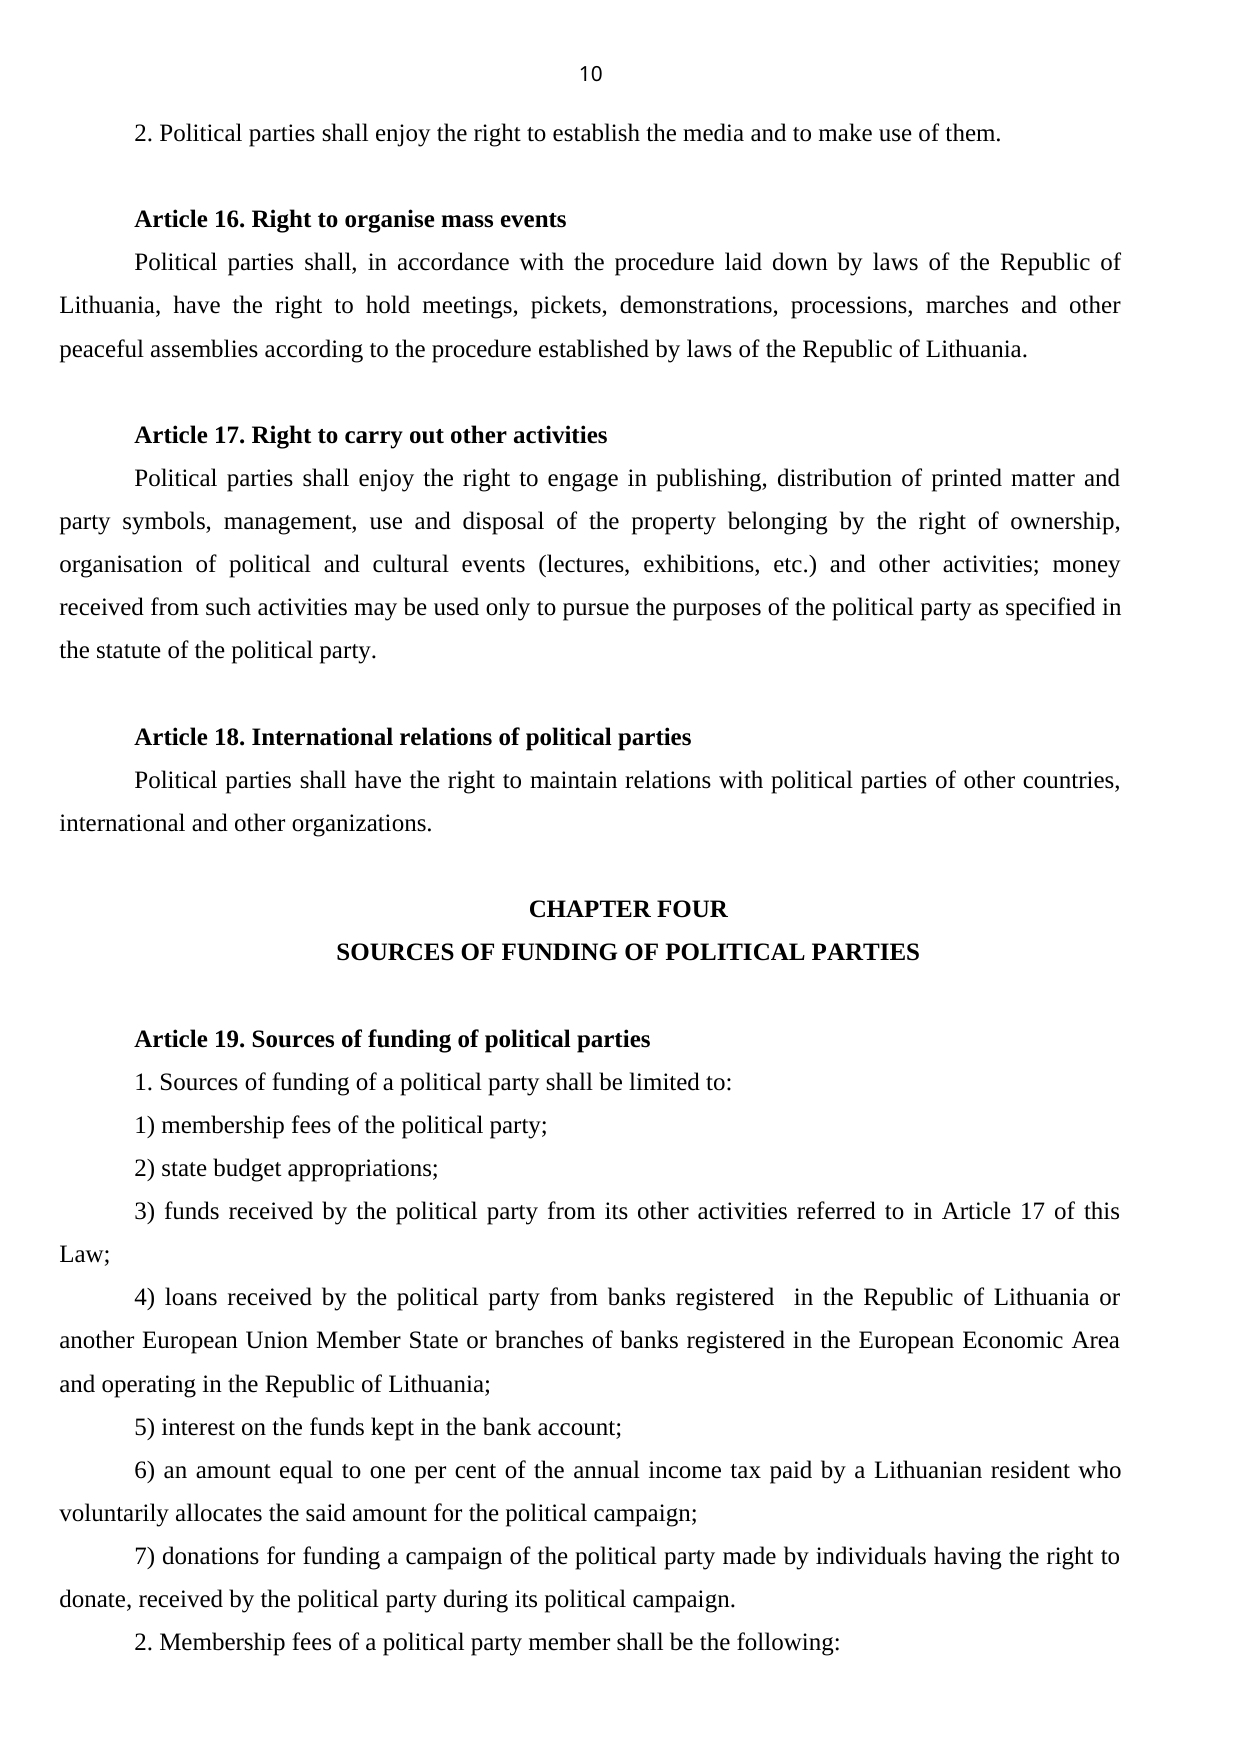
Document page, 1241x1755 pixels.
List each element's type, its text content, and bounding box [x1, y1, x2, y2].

text 2) state budget appropriations; [59, 1153, 1122, 1182]
text 2. Membership fees of a political party member shall be the following: [59, 1627, 1122, 1656]
text SOURCES OF FUNDING OF POLITICAL PARTIES [59, 937, 1122, 966]
text 7) donations for funding a campaign of the political party made by individuals having the right to donate, received by the political party during its political campaign. [59, 1541, 1122, 1613]
text Article 19. Sources of funding of political parties [59, 1024, 1122, 1052]
text 1) membership fees of the political party; [59, 1110, 1122, 1139]
text 5) interest on the funds kept in the bank account; [59, 1412, 1122, 1441]
text Political parties shall have the right to maintain relations with political parties of other countries, international and other organizations. [59, 765, 1122, 837]
text 2. Political parties shall enjoy the right to establish the media and to make use of them. [59, 118, 1122, 147]
text Political parties shall, in accordance with the procedure laid down by laws of the Republic of Lithuania, have the right to hold meetings, pickets, demonstrations, processions, marches and other peaceful assemblies according to the procedure established by laws of the Republic of Lithuania. [59, 247, 1122, 362]
text Article 16. Right to organise mass events [59, 204, 1122, 233]
text 6) an amount equal to one per cent of the annual income tax paid by a Lithuanian resident who voluntarily allocates the said amount for the political campaign; [59, 1455, 1122, 1527]
text Article 17. Right to carry out other activities [59, 420, 1122, 449]
text 1. Sources of funding of a political party shall be limited to: [59, 1067, 1122, 1096]
text Article 18. International relations of political parties [59, 722, 1122, 751]
text CHAPTER FOUR [59, 894, 1122, 923]
text 3) funds received by the political party from its other activities referred to in Article 17 of this Law; [59, 1196, 1122, 1268]
text 4) loans received by the political party from banks registered in the Republic of Lithuania or another European Union Member State or branches of banks registered in the European Economic Area and operating in the Republic of Lithuania; [59, 1282, 1122, 1397]
text Political parties shall enjoy the right to engage in publishing, distribution of printed matter and party symbols, management, use and disposal of the property belonging by the right of ownership, organisation of political and cultural events (lectures, exhibitions, etc.) and other activities; money received from such activities may be used only to pursue the purposes of the political party as specified in the statute of the political party. [59, 463, 1122, 664]
